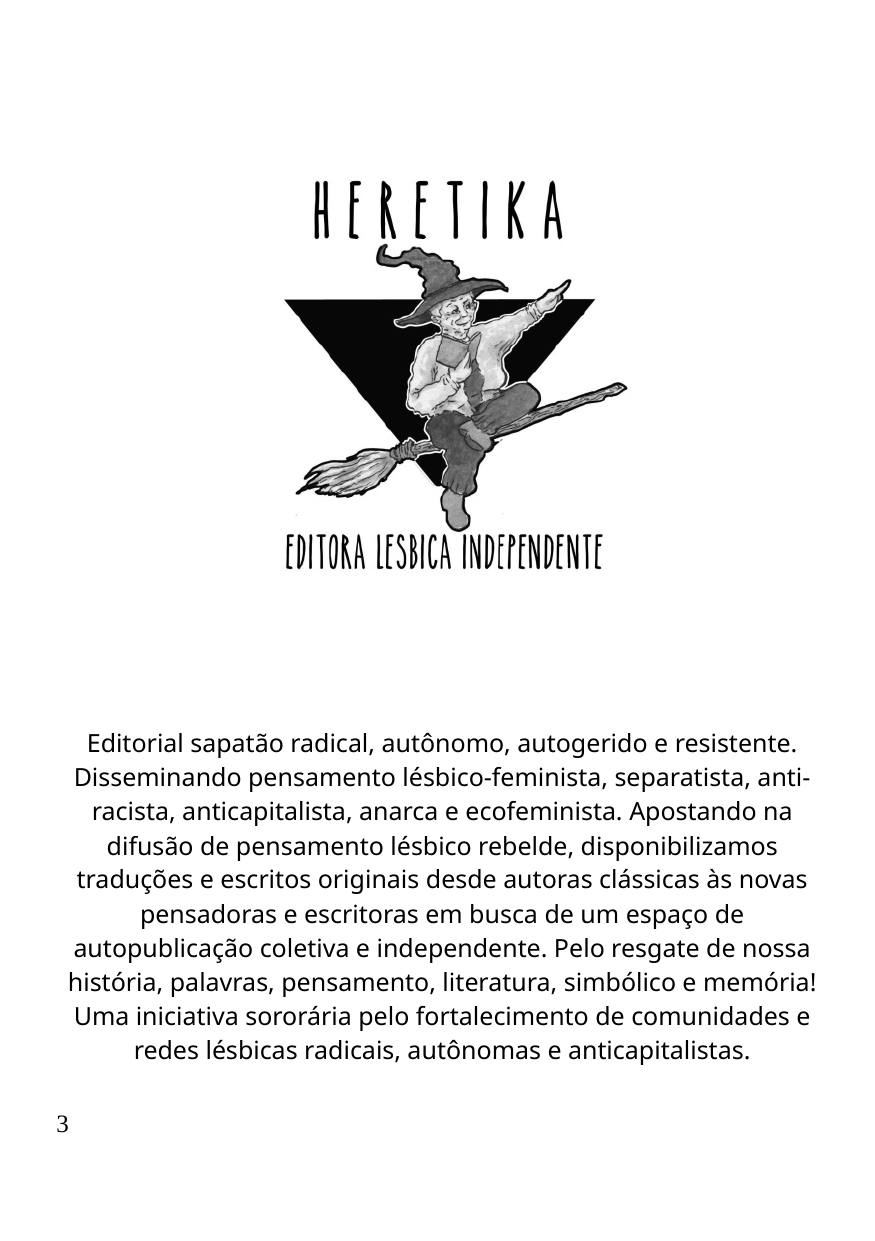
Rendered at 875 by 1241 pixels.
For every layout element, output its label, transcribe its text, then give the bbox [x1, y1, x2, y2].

text Editorial sapatão radical, autônomo, autogerido e resistente. Disseminando pensamento lésbico-feminista, separatista, anti-racista, anticapitalista, anarca e ecofeminista. Apostando na difusão de pensamento lésbico rebelde, disponibilizamos traduções e escritos originais desde autoras clássicas às novas pensadoras e escritoras em busca de um espaço de autopublicação coletiva e independente. Pelo resgate de nossa história, palavras, pensamento, literatura, simbólico e memória! Uma iniciativa sororária pelo fortalecimento de comunidades e redes lésbicas radicais, autônomas e anticapitalistas. [56, 726, 828, 1067]
picture [216, 146, 668, 599]
